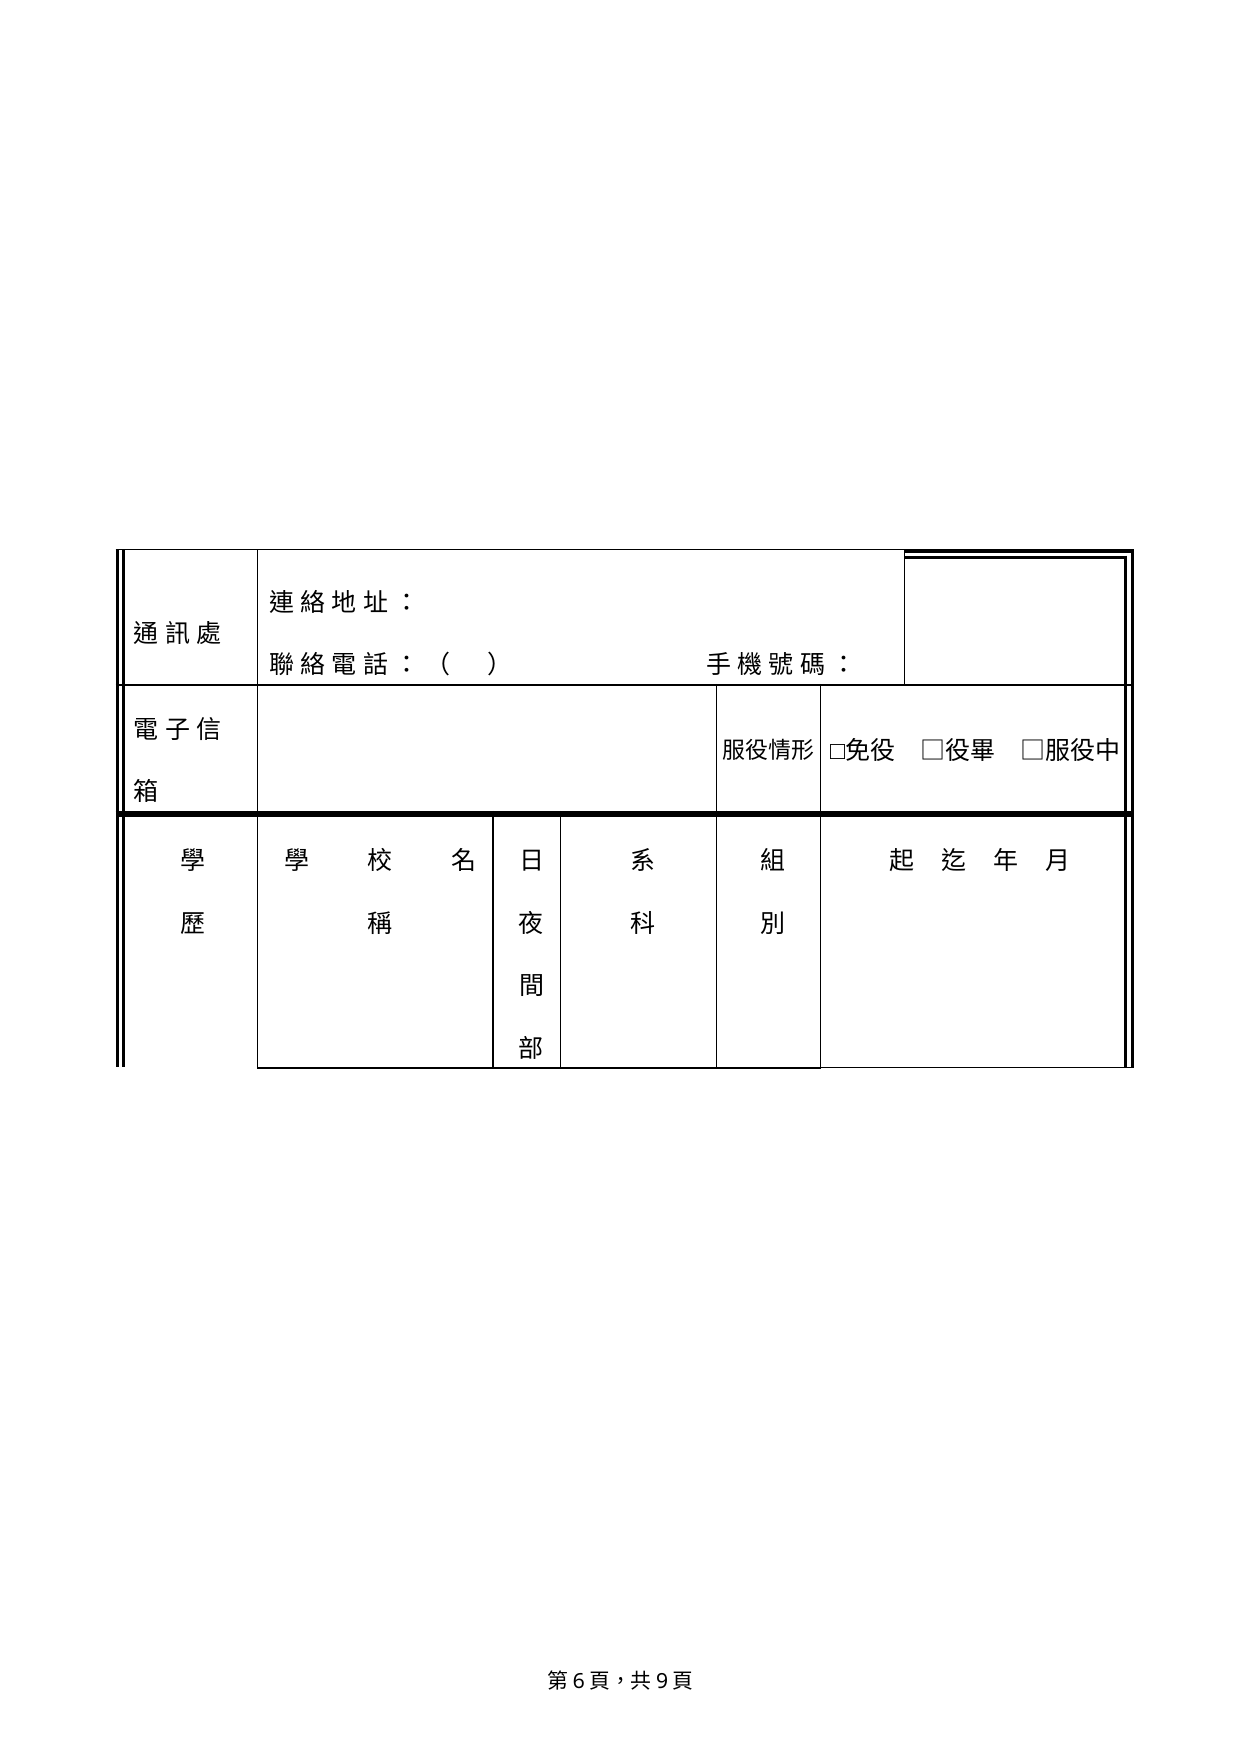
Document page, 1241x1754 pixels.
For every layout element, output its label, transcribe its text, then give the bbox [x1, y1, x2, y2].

table_cell 組 別 [717, 817, 820, 1067]
table_cell 學 歷 [125, 817, 257, 1067]
table_cell □免役 □役畢 □服役中 [821, 686, 1124, 811]
table_cell 通訊處 [125, 550, 257, 684]
table_cell 連絡地址： 聯絡電話：（ ） 手機號碼： [258, 550, 904, 684]
table_cell 系 科 [561, 817, 716, 1067]
table_cell 服役情形 [717, 686, 820, 811]
table_cell 學 校 名 稱 [258, 817, 492, 1067]
table_cell [905, 553, 1129, 684]
table_cell 起 迄 年 月 [821, 817, 1124, 1067]
table_cell 電子信箱 [125, 686, 257, 811]
table_cell 日夜 間部 [494, 817, 560, 1067]
table_cell [258, 686, 716, 811]
